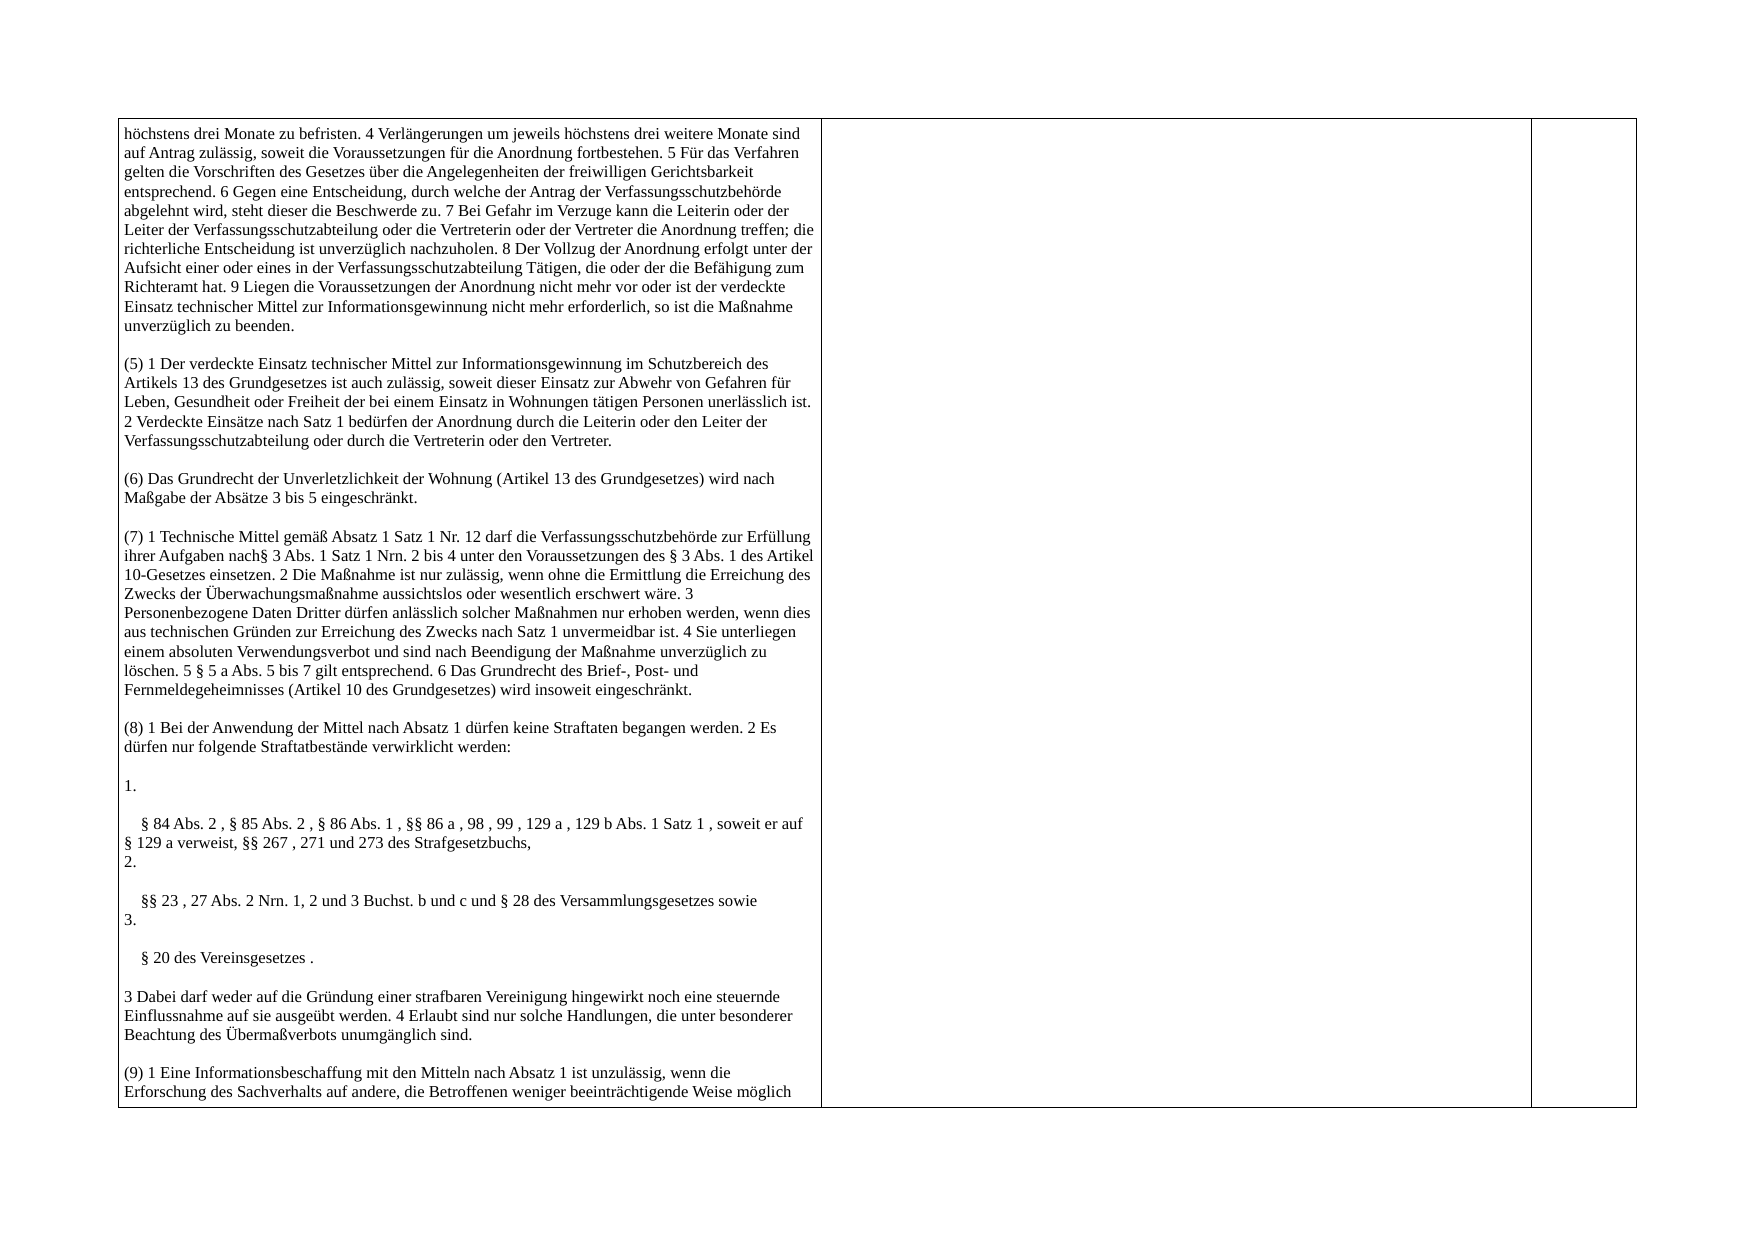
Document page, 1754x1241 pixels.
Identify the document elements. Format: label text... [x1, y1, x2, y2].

table_cell [1532, 119, 1636, 1107]
table_cell höchstens drei Monate zu befristen. 4 Verlängerungen um jeweils höchstens drei weitere Monate sind auf Antrag zulässig, soweit die Voraussetzungen für die Anordnung fortbestehen. 5 Für das Verfahren gelten die Vorschriften des Gesetzes über die Angelegenheiten der freiwilligen Gerichtsbarkeit entsprechend. 6 Gegen eine Entscheidung, durch welche der Antrag der Verfassungsschutzbehörde abgelehnt wird, steht dieser die Beschwerde zu. 7 Bei Gefahr im Verzuge kann die Leiterin oder der Leiter der Verfassungsschutzabteilung oder die Vertreterin oder der Vertreter die Anordnung treffen; die richterliche Entscheidung ist unverzüglich nachzuholen. 8 Der Vollzug der Anordnung erfolgt unter der Aufsicht einer oder eines in der Verfassungsschutzabteilung Tätigen, die oder der die Befähigung zum Richteramt hat. 9 Liegen die Voraussetzungen der Anordnung nicht mehr vor oder ist der verdeckte Einsatz technischer Mittel zur Informationsgewinnung nicht mehr erforderlich, so ist die Maßnahme unverzüglich zu beenden. (5) 1 Der verdeckte Einsatz technischer Mittel zur Informationsgewinnung im Schutzbereich des Artikels 13 des Grundgesetzes ist auch zulässig, soweit dieser Einsatz zur Abwehr von Gefahren für Leben, Gesundheit oder Freiheit der bei einem Einsatz in Wohnungen tätigen Personen unerlässlich ist. 2 Verdeckte Einsätze nach Satz 1 bedürfen der Anordnung durch die Leiterin oder den Leiter der Verfassungsschutzabteilung oder durch die Vertreterin oder den Vertreter. (6) Das Grundrecht der Unverletzlichkeit der Wohnung (Artikel 13 des Grundgesetzes) wird nach Maßgabe der Absätze 3 bis 5 eingeschränkt. (7) 1 Technische Mittel gemäß Absatz 1 Satz 1 Nr. 12 darf die Verfassungsschutzbehörde zur Erfüllung ihrer Aufgaben nach§ 3 Abs. 1 Satz 1 Nrn. 2 bis 4 unter den Voraussetzungen des § 3 Abs. 1 des Artikel 10-Gesetzes einsetzen. 2 Die Maßnahme ist nur zulässig, wenn ohne die Ermittlung die Erreichung des Zwecks der Überwachungsmaßnahme aussichtslos oder wesentlich erschwert wäre. 3 Personenbezogene Daten Dritter dürfen anlässlich solcher Maßnahmen nur erhoben werden, wenn dies aus technischen Gründen zur Erreichung des Zwecks nach Satz 1 unvermeidbar ist. 4 Sie unterliegen einem absoluten Verwendungsverbot und sind nach Beendigung der Maßnahme unverzüglich zu löschen. 5 § 5 a Abs. 5 bis 7 gilt entsprechend. 6 Das Grundrecht des Brief-, Post- und Fernmeldegeheimnisses (Artikel 10 des Grundgesetzes) wird insoweit eingeschränkt. (8) 1 Bei der Anwendung der Mittel nach Absatz 1 dürfen keine Straftaten begangen werden. 2 Es dürfen nur folgende Straftatbestände verwirklicht werden: 1. § 84 Abs. 2 , § 85 Abs. 2 , § 86 Abs. 1 , §§ 86 a , 98 , 99 , 129 a , 129 b Abs. 1 Satz 1 , soweit er auf § 129 a verweist, §§ 267 , 271 und 273 des Strafgesetzbuchs, 2. §§ 23 , 27 Abs. 2 Nrn. 1, 2 und 3 Buchst. b und c und § 28 des Versammlungsgesetzes sowie 3. § 20 des Vereinsgesetzes . 3 Dabei darf weder auf die Gründung einer strafbaren Vereinigung hingewirkt noch eine steuernde Einflussnahme auf sie ausgeübt werden. 4 Erlaubt sind nur solche Handlungen, die unter besonderer Beachtung des Übermaßverbots unumgänglich sind. (9) 1 Eine Informationsbeschaffung mit den Mitteln nach Absatz 1 ist unzulässig, wenn die Erforschung des Sachverhalts auf andere, die Betroffenen weniger beeinträchtigende Weise möglich [119, 119, 821, 1107]
table_cell [822, 119, 1531, 1107]
